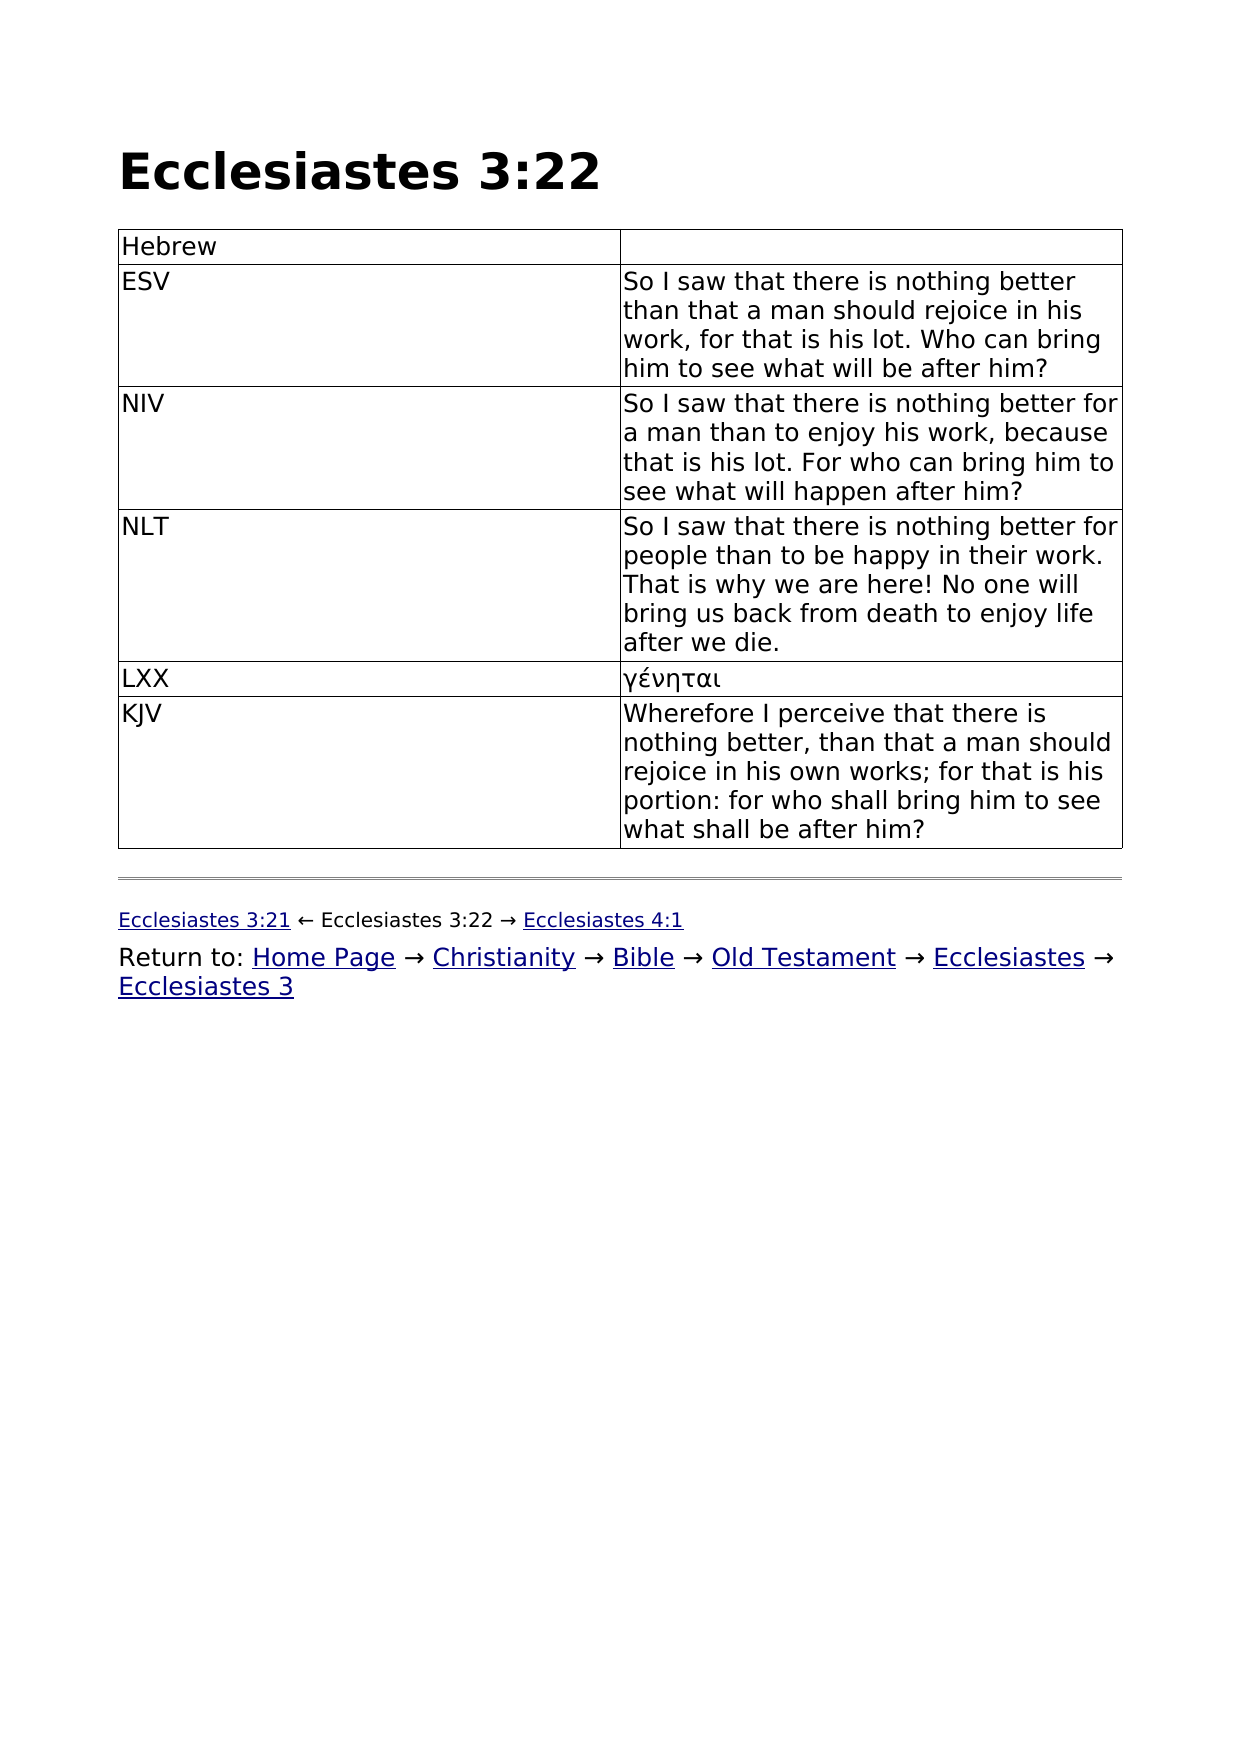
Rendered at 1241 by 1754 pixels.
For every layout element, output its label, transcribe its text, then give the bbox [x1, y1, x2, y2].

table_cell So I saw that there is nothing better for a man than to enjoy his work, because that is his lot. For who can bring him to see what will happen after him? [621, 387, 1122, 509]
table_cell NIV [119, 387, 620, 509]
table_cell LXX [119, 662, 620, 696]
text Return to: Home Page → Christianity → Bible → Old Testament → Ecclesiastes → Ecclesiastes 3 [118, 943, 1122, 1001]
table_cell Wherefore I perceive that there is nothing better, than that a man should rejoice in his own works; for that is his portion: for who shall bring him to see what shall be after him? [621, 697, 1122, 848]
table_cell ESV [119, 265, 620, 386]
text Ecclesiastes 3:21 ← Ecclesiastes 3:22 → Ecclesiastes 4:1 [118, 909, 1122, 943]
table_cell So I saw that there is nothing better for people than to be happy in their work. That is why we are here! No one will bring us back from death to enjoy life after we die. [621, 510, 1122, 661]
table_header [621, 230, 1122, 264]
table_cell NLT [119, 510, 620, 661]
table_cell So I saw that there is nothing better than that a man should rejoice in his work, for that is his lot. Who can bring him to see what will be after him? [621, 265, 1122, 386]
table_header Hebrew [119, 230, 620, 264]
table_cell γένηται [621, 662, 1122, 696]
table_cell KJV [119, 697, 620, 848]
subtitle Ecclesiastes 3:22 [118, 143, 1122, 201]
